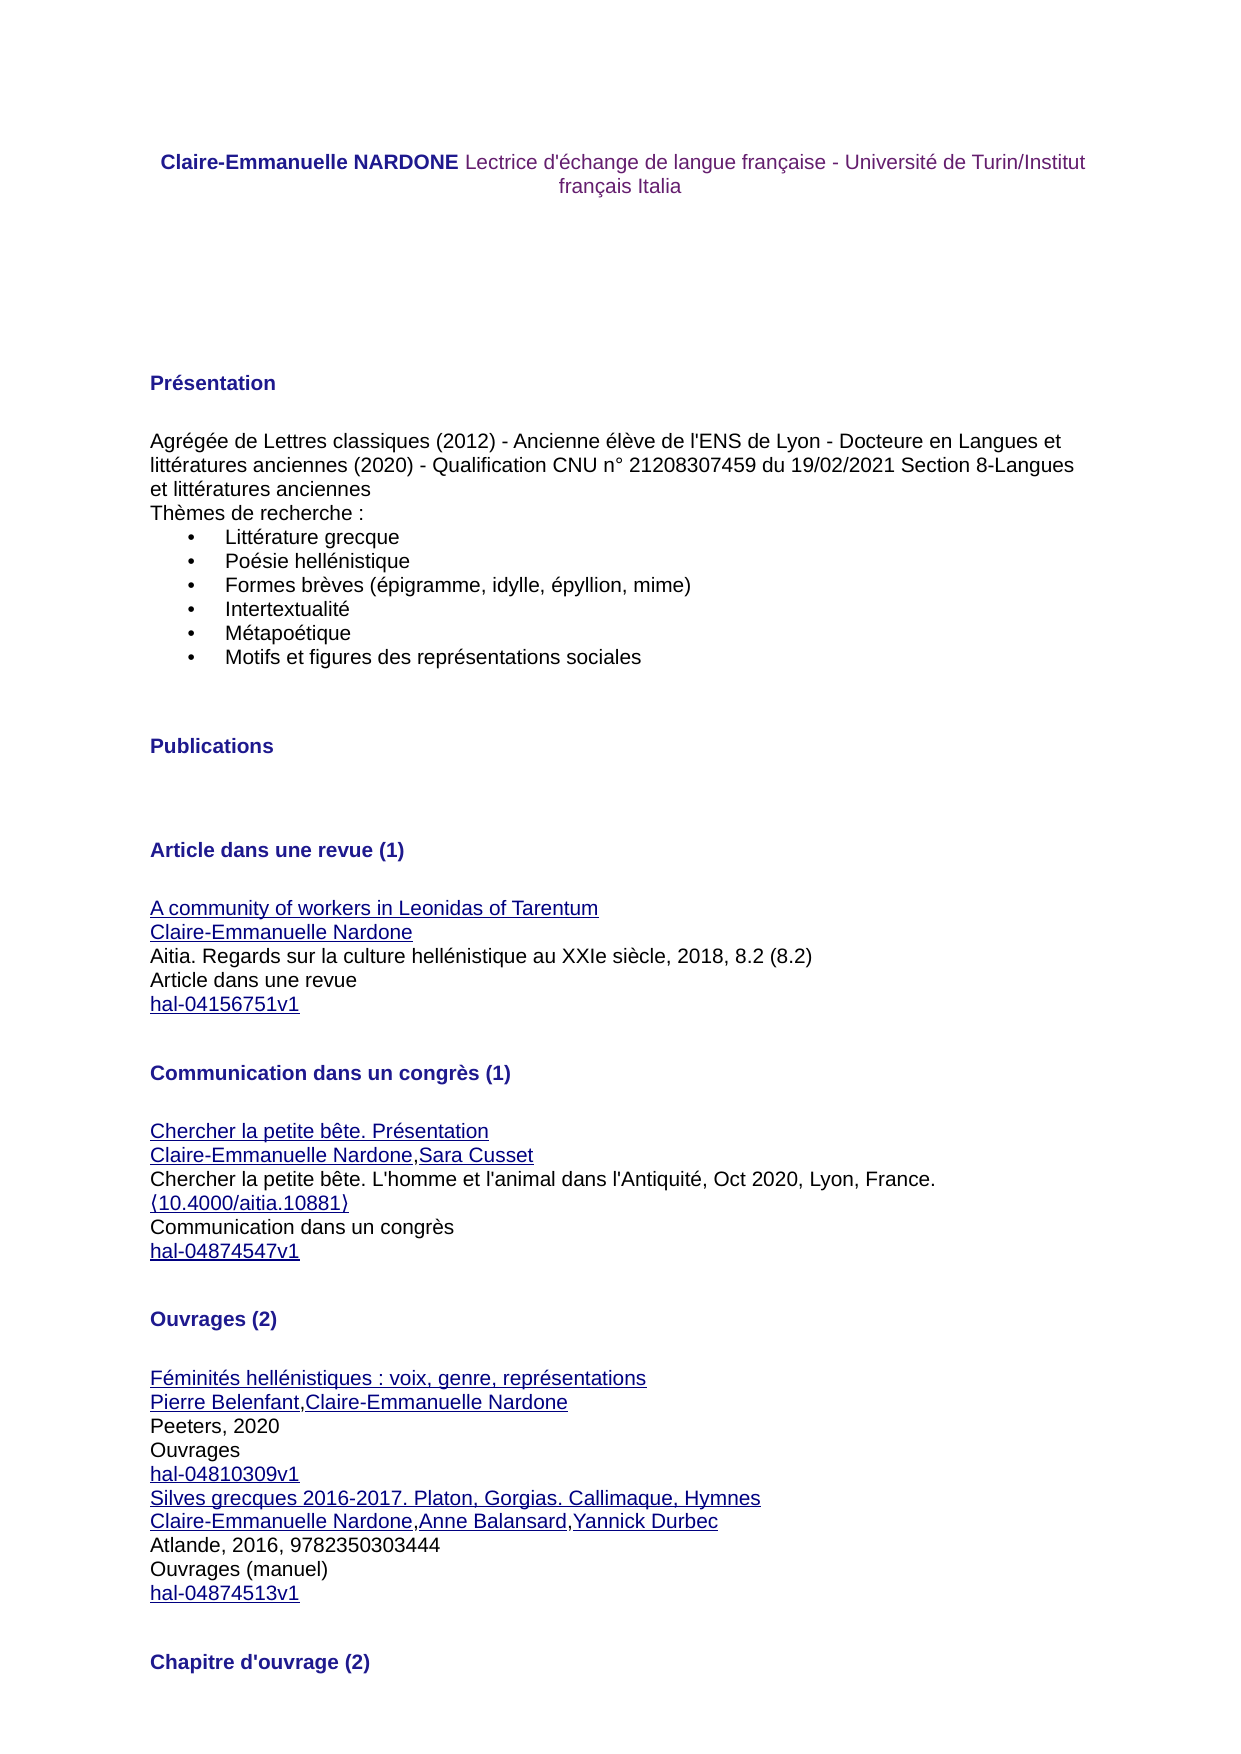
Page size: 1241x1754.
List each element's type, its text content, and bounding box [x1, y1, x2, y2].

subtitle Communication dans un congrès (1) [150, 1060, 1090, 1084]
text Agrégée de Lettres classiques (2012) - Ancienne élève de l'ENS de Lyon - Docteure en Langues et littératures anciennes (2020) - Qualification CNU n° 21208307459 du 19/02/2021 Section 8-Langues et littératures anciennes [150, 429, 1090, 501]
subtitle Claire-Emmanuelle NARDONE Lectrice d'échange de langue française - Université de Turin/Institut français Italia [150, 150, 1090, 198]
list Poésie hellénistique [187, 549, 1090, 573]
list Littérature grecque [187, 525, 1090, 549]
list Intertextualité [187, 597, 1090, 621]
table_cell Silves grecques 2016-2017. Platon, Gorgias. Callimaque, Hymnes Claire-Emmanuelle Nardone,Anne Balansard,Yannick Durbec Atlande, 2016, 9782350303444 Ouvrages (manuel) hal-04874513v1 [150, 1485, 1090, 1605]
table_header Chercher la petite bête. Présentation Claire-Emmanuelle Nardone,Sara Cusset Chercher la petite bête. L'homme et l'animal dans l'Antiquité, Oct 2020, Lyon, France. ⟨10.4000/aitia.10881⟩ Communication dans un congrès hal-04874547v1 [150, 1119, 1090, 1262]
list Métapoétique [187, 621, 1090, 645]
list Formes brèves (épigramme, idylle, épyllion, mime) [187, 573, 1090, 597]
subtitle Publications [150, 734, 1090, 758]
subtitle Ouvrages (2) [150, 1307, 1090, 1331]
subtitle Article dans une revue (1) [150, 837, 1090, 861]
table_header Féminités hellénistiques : voix, genre, représentations Pierre Belenfant,Claire-Emmanuelle Nardone Peeters, 2020 Ouvrages hal-04810309v1 [150, 1366, 1090, 1485]
text Thèmes de recherche : [150, 501, 1090, 525]
table_header A community of workers in Leonidas of Tarentum Claire-Emmanuelle Nardone Aitia. Regards sur la culture hellénistique au XXIe siècle, 2018, 8.2 (8.2) Article dans une revue hal-04156751v1 [150, 896, 1090, 1016]
subtitle Présentation [150, 371, 1090, 395]
subtitle Chapitre d'ouvrage (2) [150, 1650, 1090, 1674]
list Motifs et figures des représentations sociales [187, 645, 1090, 669]
